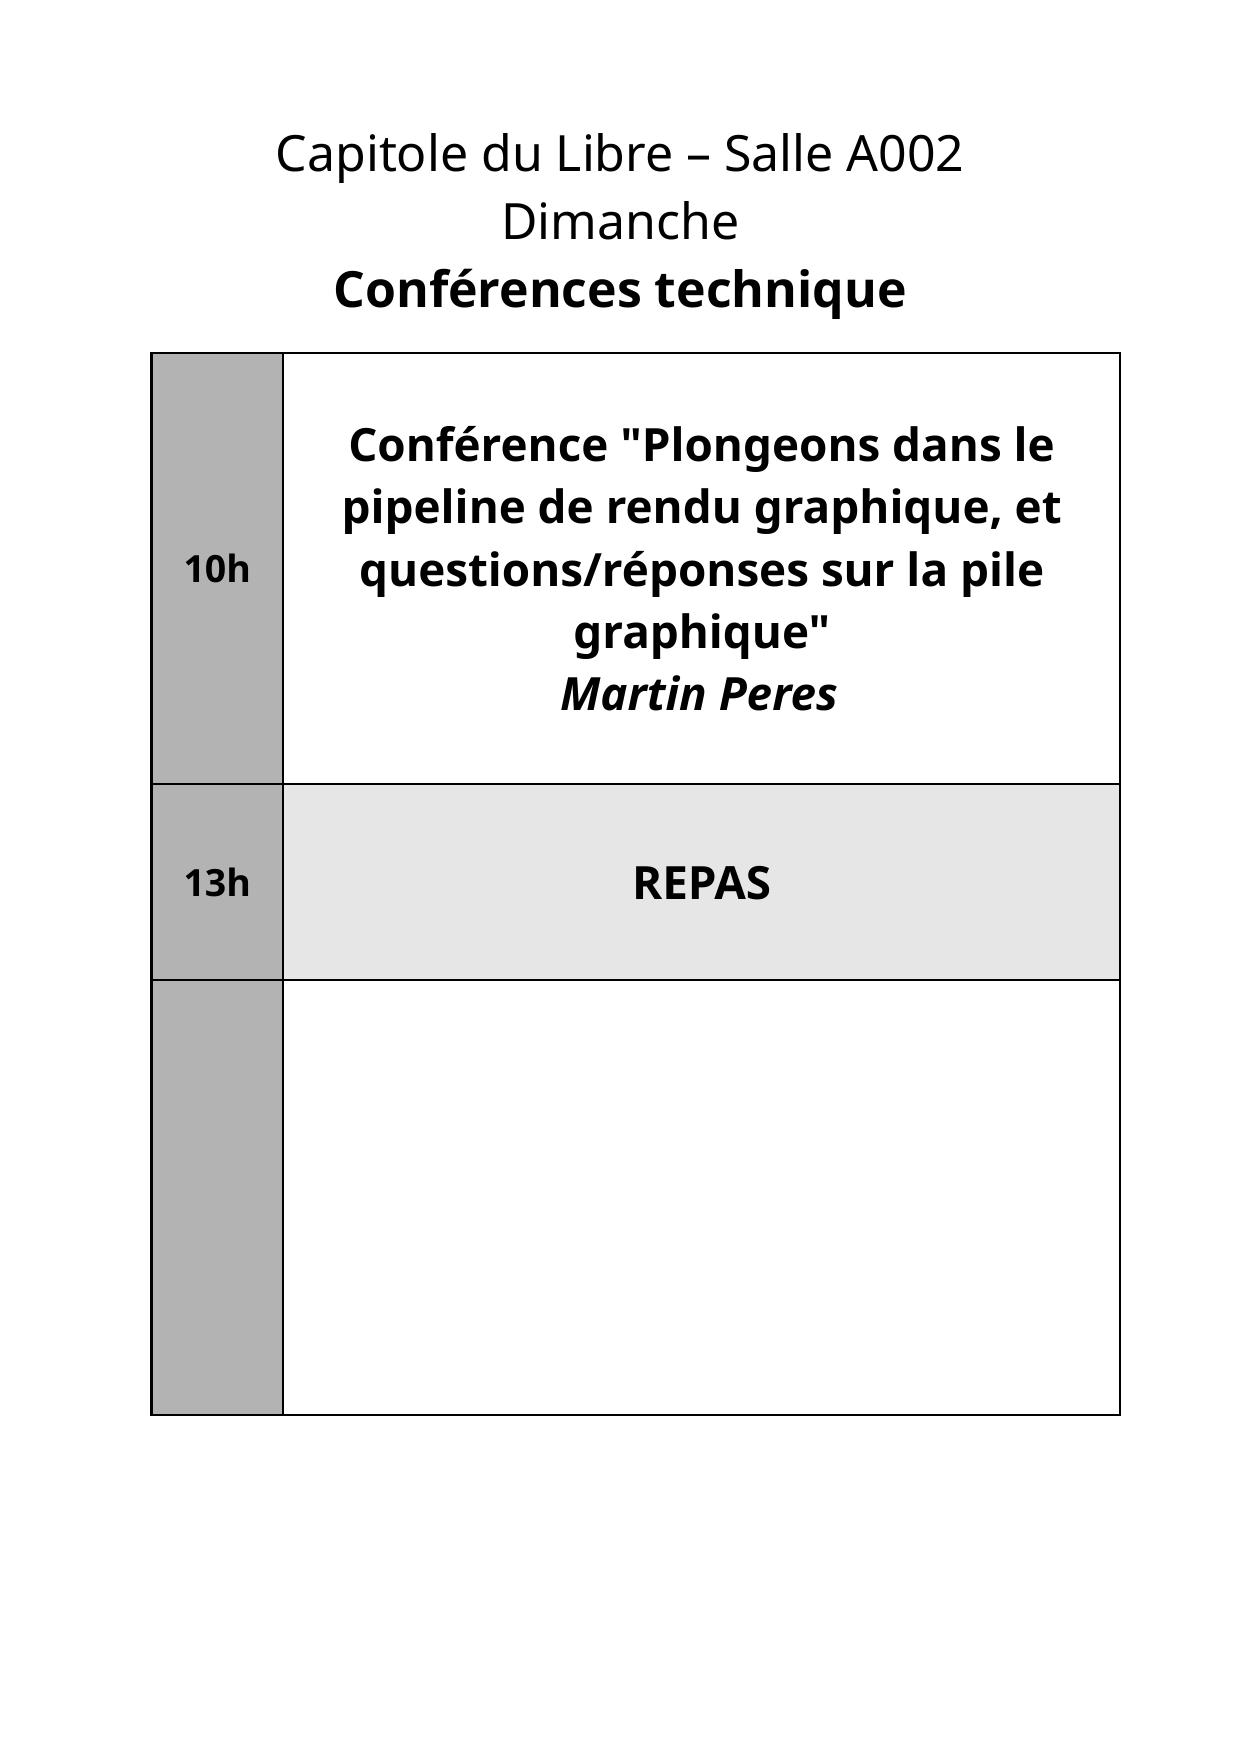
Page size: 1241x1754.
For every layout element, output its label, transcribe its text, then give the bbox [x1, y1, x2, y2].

table_cell REPAS [284, 785, 1119, 979]
table_header Conférence "Plongeons dans le pipeline de rendu graphique, et questions/réponses sur la pile graphique" Martin Peres [284, 354, 1119, 783]
table_header 10h [153, 354, 282, 783]
table_cell 13h [153, 785, 282, 979]
table_cell [284, 981, 1119, 1414]
table_cell [153, 981, 282, 1414]
text Dimanche [118, 186, 1122, 254]
text Capitole du Libre – Salle A002 [118, 118, 1122, 186]
text Conférences technique [118, 254, 1122, 322]
